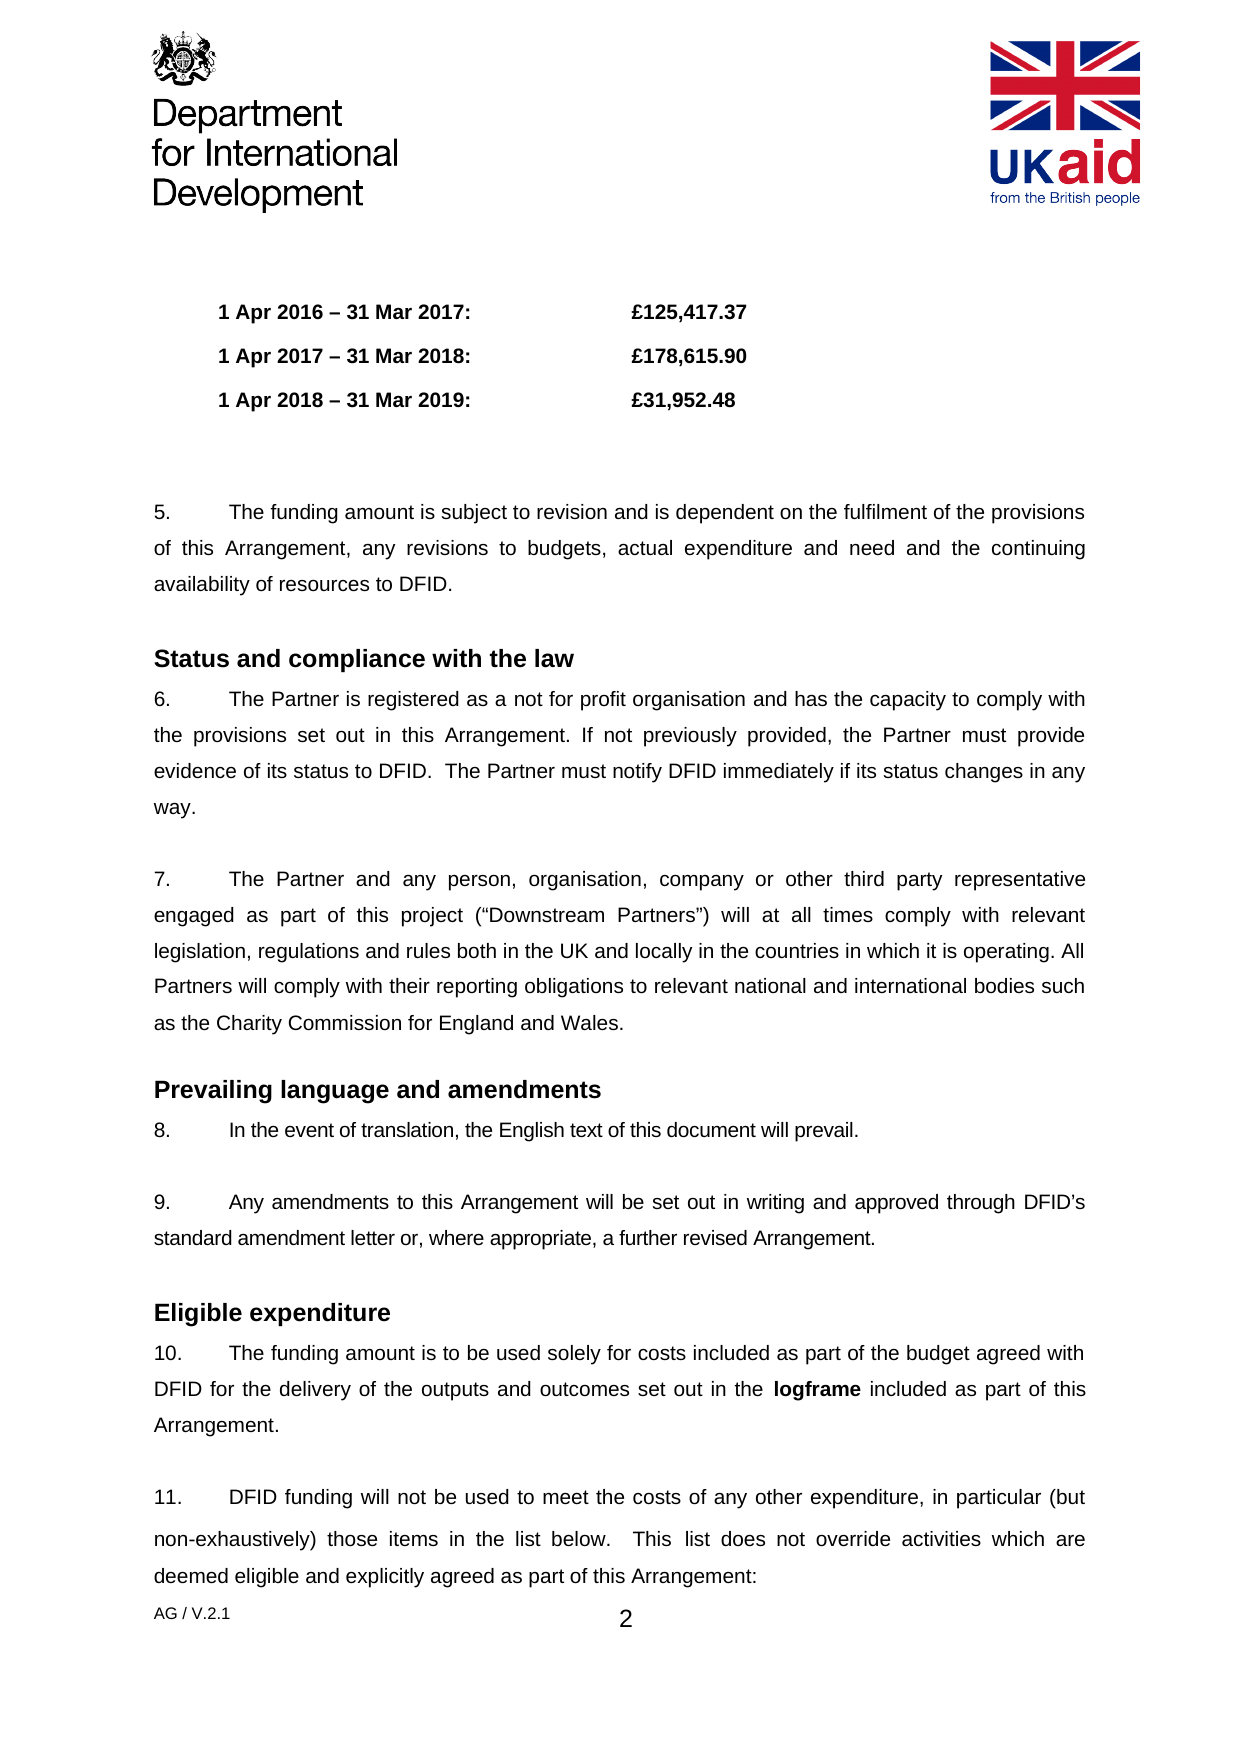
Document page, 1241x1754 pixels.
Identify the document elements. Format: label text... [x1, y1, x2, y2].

table_cell 1 Apr 2016 – 31 Mar 2017: [207, 295, 620, 339]
table_cell £178,615.90 [620, 340, 1033, 384]
table_cell £31,952.48 [620, 384, 1033, 428]
list DFID funding will not be used to meet the costs of any other expenditure, in particular (but non-exhaustively) those items in the list below. This list does not override activities which are deemed eligible and explicitly agreed as part of this Arrangement: [153, 1485, 1087, 1588]
text Prevailing language and amendments [153, 1075, 1087, 1104]
list The Partner and any person, organisation, company or other third party representative engaged as part of this project (“Downstream Partners”) will at all times comply with relevant legislation, regulations and rules both in the UK and locally in the countries in which it is operating. All Partners will comply with their reporting obligations to relevant national and international bodies such as the Charity Commission for England and Wales. [153, 867, 1087, 1034]
list In the event of translation, the English text of this document will prevail. [153, 1118, 1087, 1142]
list Any amendments to this Arrangement will be set out in writing and approved through DFID’s standard amendment letter or, where appropriate, a further revised Arrangement. [153, 1190, 1087, 1250]
list The funding amount is to be used solely for costs included as part of the budget agreed with DFID for the delivery of the outputs and outcomes set out in the logframe included as part of this Arrangement. [153, 1341, 1087, 1437]
text Eligible expenditure [153, 1298, 1087, 1327]
text Status and compliance with the law [153, 644, 1087, 672]
list The Partner is registered as a not for profit organisation and has the capacity to comply with the provisions set out in this Arrangement. If not previously provided, the Partner must provide evidence of its status to DFID. The Partner must notify DFID immediately if its status changes in any way. [153, 687, 1087, 819]
table_cell £125,417.37 [620, 295, 1033, 339]
table_cell 1 Apr 2018 – 31 Mar 2019: [207, 384, 620, 428]
list The funding amount is subject to revision and is dependent on the fulfilment of the provisions of this Arrangement, any revisions to budgets, actual expenditure and need and the continuing availability of resources to DFID. [153, 500, 1087, 596]
table_cell 1 Apr 2017 – 31 Mar 2018: [207, 340, 620, 384]
